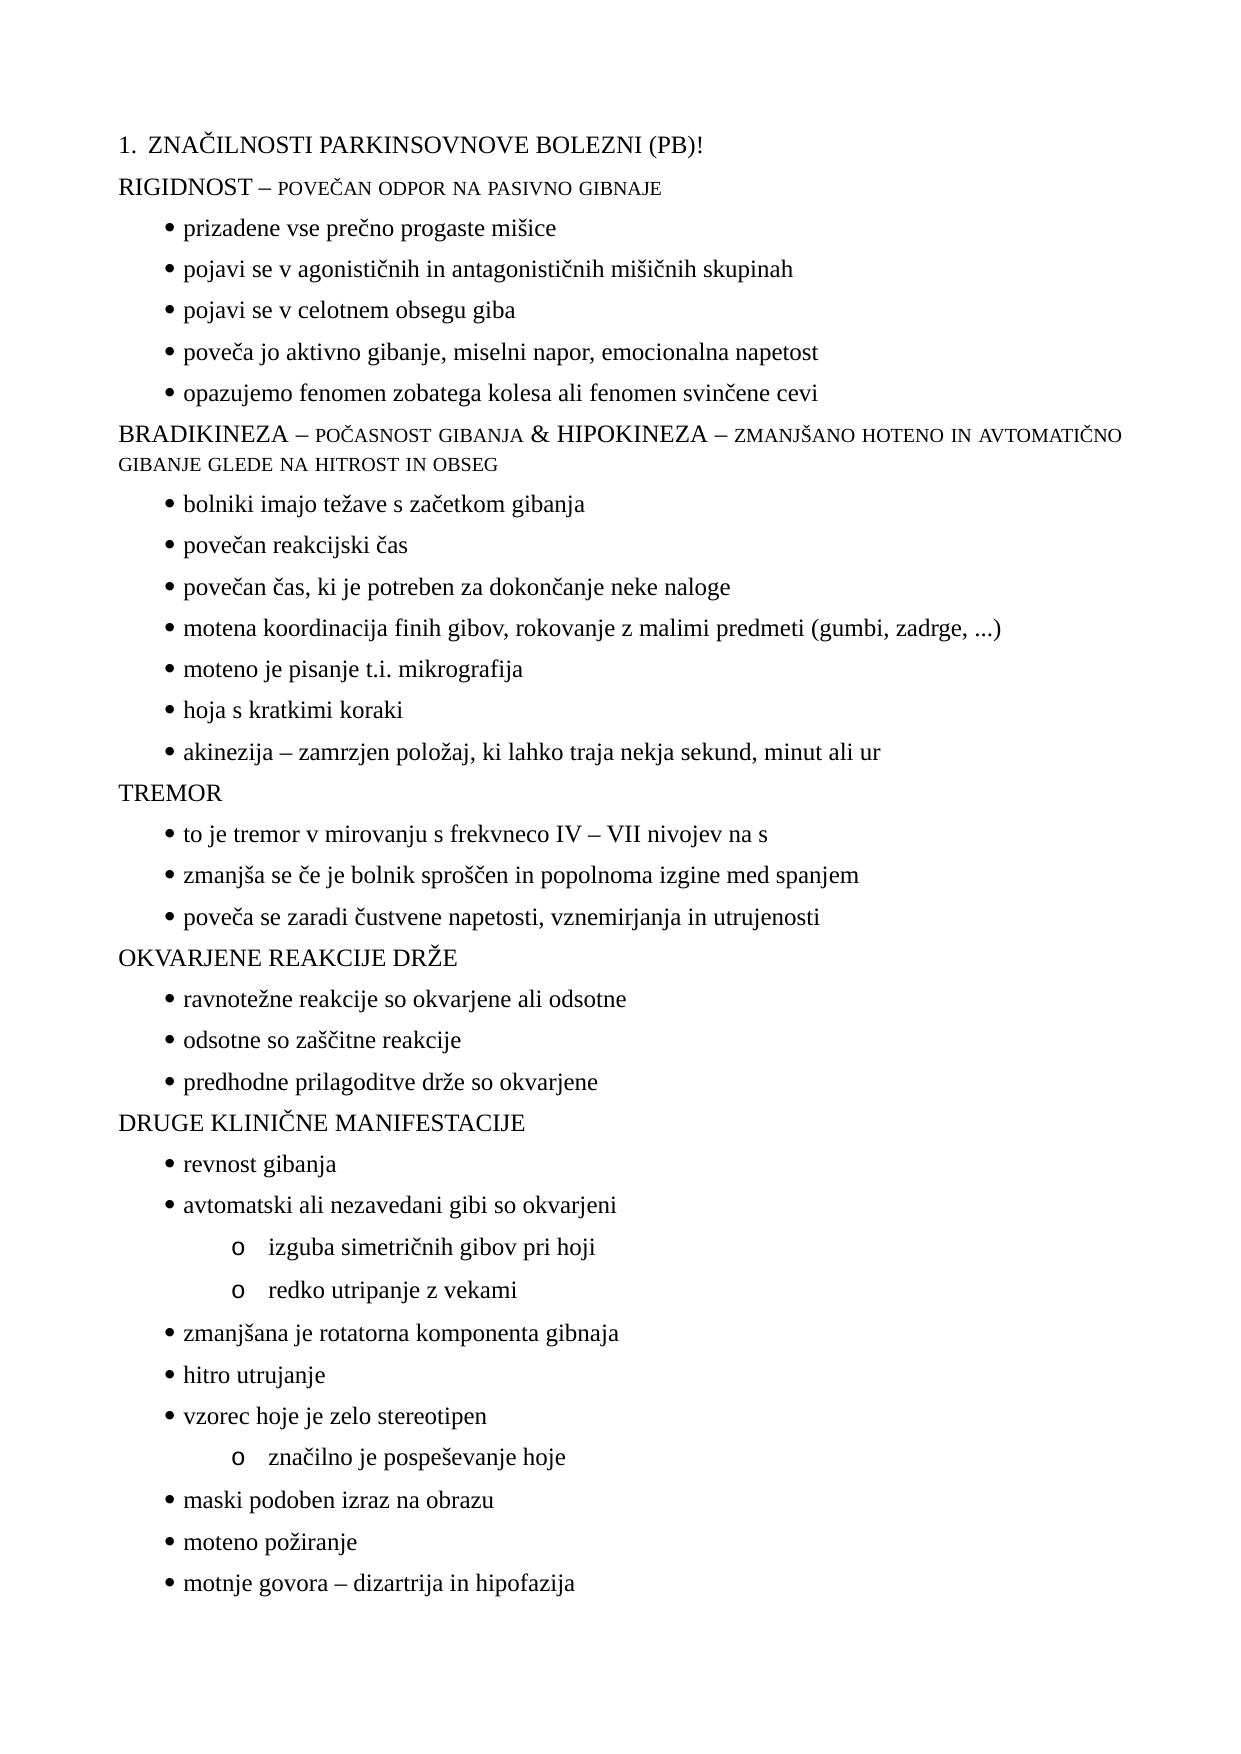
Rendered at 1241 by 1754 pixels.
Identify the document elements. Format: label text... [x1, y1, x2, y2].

list vzorec hoje je zelo stereotipen [165, 1401, 1122, 1430]
list motnje govora – dizartrija in hipofazija [165, 1568, 1122, 1597]
list avtomatski ali nezavedani gibi so okvarjeni [165, 1191, 1122, 1219]
list redko utripanje z vekami [231, 1275, 1122, 1306]
list značilnosti parkinsovnove bolezni (PB)! [118, 131, 1122, 159]
text bradikineza – počasnost gibanja & Hipokineza – zmanjšano hoteno in avtomatično gibanje glede na hitrost in obseg [118, 419, 1122, 477]
list poveča se zaradi čustvene napetosti, vznemirjanja in utrujenosti [165, 902, 1122, 931]
list moteno je pisanje t.i. mikrografija [165, 654, 1122, 683]
list bolniki imajo težave s začetkom gibanja [165, 489, 1122, 518]
list prizadene vse prečno progaste mišice [165, 213, 1122, 242]
list hoja s kratkimi koraki [165, 696, 1122, 724]
list povečan čas, ki je potreben za dokončanje neke naloge [165, 572, 1122, 601]
list zmanjša se če je bolnik sproščen in popolnoma izgine med spanjem [165, 861, 1122, 889]
list predhodne prilagoditve drže so okvarjene [165, 1067, 1122, 1096]
list opazujemo fenomen zobatega kolesa ali fenomen svinčene cevi [165, 378, 1122, 407]
list odsotne so zaščitne reakcije [165, 1026, 1122, 1054]
text druge klinične manifestacije [118, 1108, 1122, 1137]
list revnost gibanja [165, 1149, 1122, 1178]
list motena koordinacija finih gibov, rokovanje z malimi predmeti (gumbi, zadrge, ...) [165, 613, 1122, 642]
list značilno je pospeševanje hoje [231, 1442, 1122, 1473]
list moteno požiranje [165, 1527, 1122, 1556]
list povečan reakcijski čas [165, 531, 1122, 559]
list pojavi se v celotnem obsegu giba [165, 296, 1122, 324]
text okvarjene reakcije drže [118, 943, 1122, 972]
list maski podoben izraz na obrazu [165, 1486, 1122, 1514]
list ravnotežne reakcije so okvarjene ali odsotne [165, 984, 1122, 1013]
list hitro utrujanje [165, 1360, 1122, 1388]
list zmanjšana je rotatorna komponenta gibnaja [165, 1318, 1122, 1347]
list izguba simetričnih gibov pri hoji [231, 1232, 1122, 1263]
text rigidnost – povečan odpor na pasivno gibnaje [118, 172, 1122, 201]
list poveča jo aktivno gibanje, miselni napor, emocionalna napetost [165, 337, 1122, 366]
text tremor [118, 778, 1122, 807]
list akinezija – zamrzjen položaj, ki lahko traja nekja sekund, minut ali ur [165, 737, 1122, 766]
list to je tremor v mirovanju s frekvneco IV – VII nivojev na s [165, 819, 1122, 848]
list pojavi se v agonističnih in antagonističnih mišičnih skupinah [165, 254, 1122, 283]
